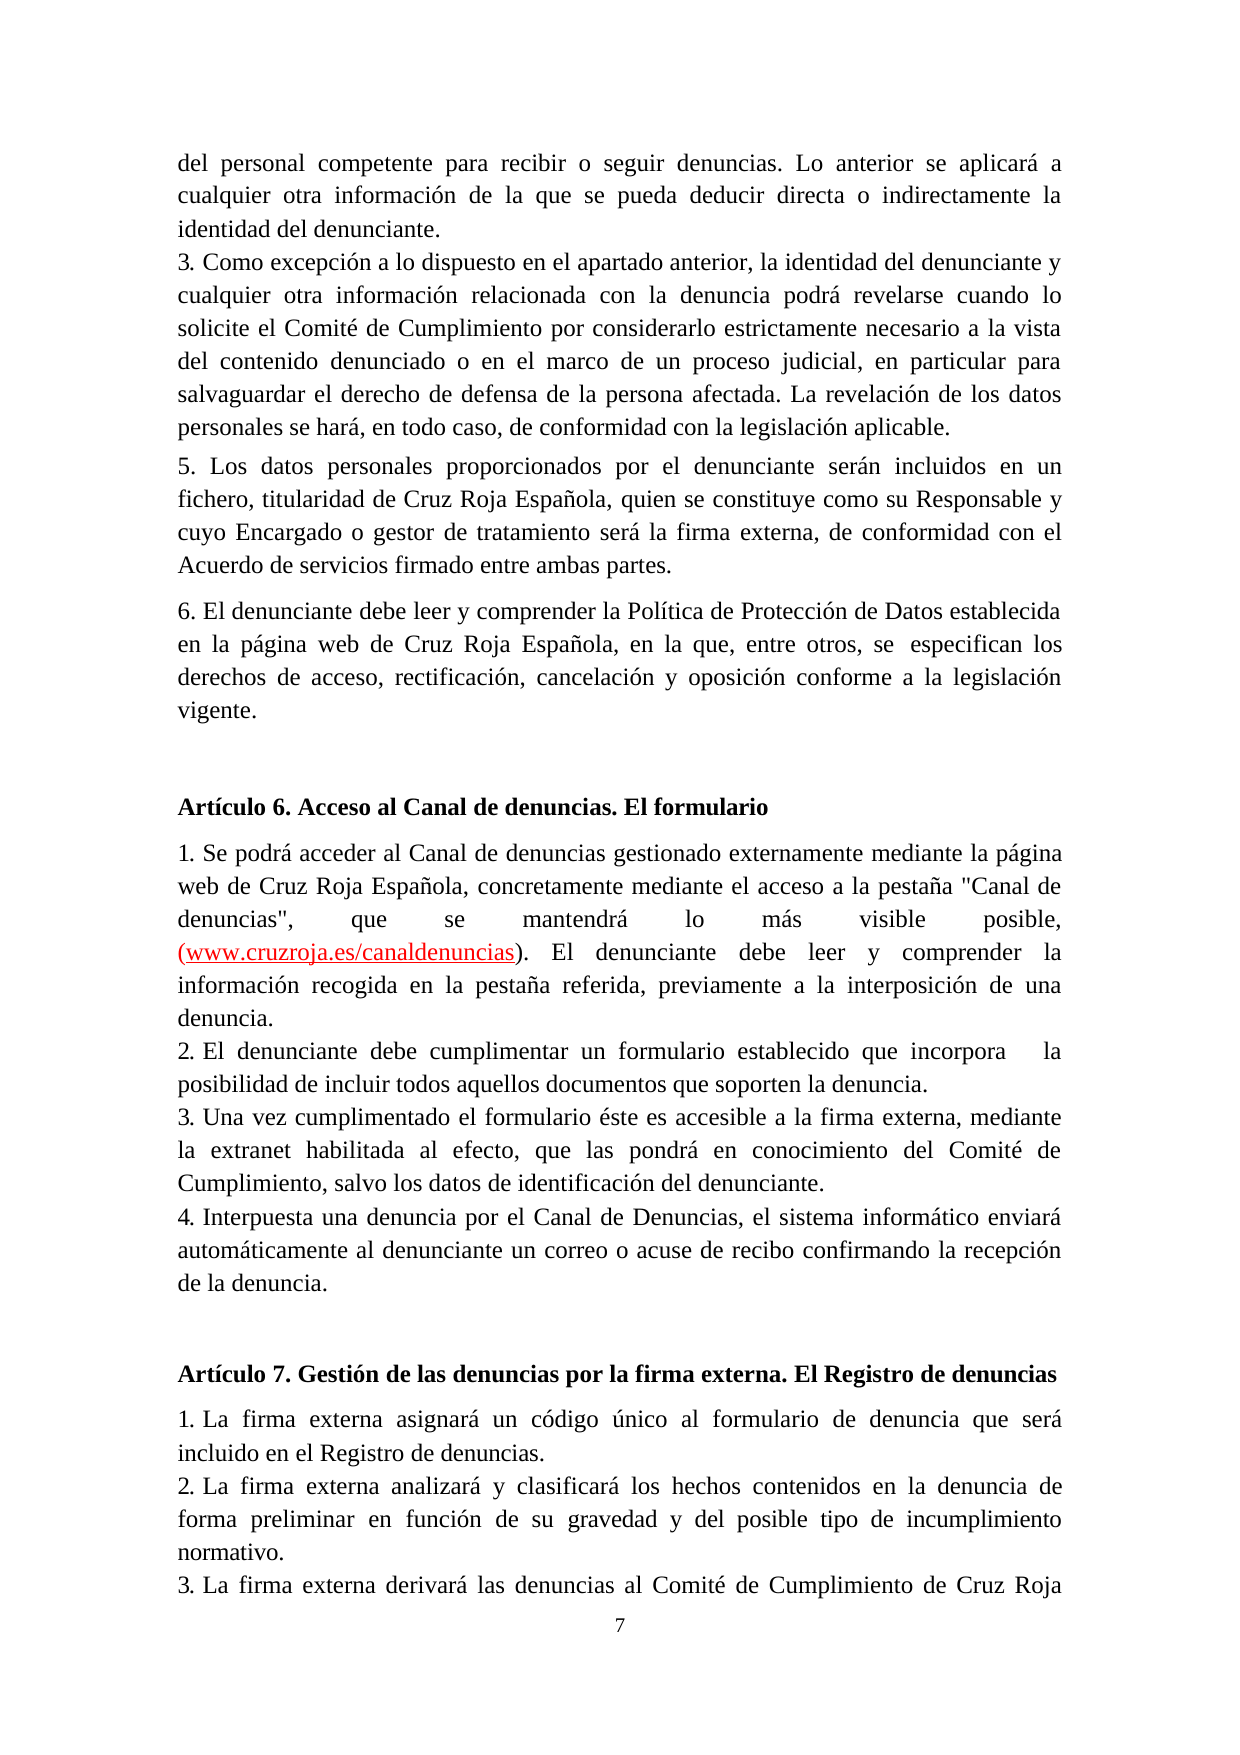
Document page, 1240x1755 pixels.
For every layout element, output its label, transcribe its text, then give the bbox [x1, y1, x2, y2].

list Una vez cumplimentado el formulario éste es accesible a la firma externa, mediante la extranet habilitada al efecto, que las pondrá en conocimiento del Comité de Cumplimiento, salvo los datos de identificación del denunciante. [177, 1102, 1062, 1197]
subtitle Artículo 6. Acceso al Canal de denuncias. El formulario [177, 792, 1062, 821]
list La firma externa derivará las denuncias al Comité de Cumplimiento de Cruz Roja [177, 1570, 1062, 1599]
list del personal competente para recibir o seguir denuncias. Lo anterior se aplicará a cualquier otra información de la que se pueda deducir directa o indirectamente la identidad del denunciante. [177, 148, 1062, 242]
list La firma externa analizará y clasificará los hechos contenidos en la denuncia de forma preliminar en función de su gravedad y del posible tipo de incumplimiento normativo. [177, 1471, 1062, 1566]
list El denunciante debe cumplimentar un formulario establecido que incorpora la posibilidad de incluir todos aquellos documentos que soporten la denuncia. [177, 1036, 1062, 1098]
subtitle Artículo 7. Gestión de las denuncias por la firma externa. El Registro de denuncias [177, 1359, 1062, 1388]
text 6. El denunciante debe leer y comprender la Política de Protección de Datos establecida en la página web de Cruz Roja Española, en la que, entre otros, se especifican los derechos de acceso, rectificación, cancelación y oposición conforme a la legislación vigente. [177, 596, 1062, 724]
list Interpuesta una denuncia por el Canal de Denuncias, el sistema informático enviará automáticamente al denunciante un correo o acuse de recibo confirmando la recepción de la denuncia. [177, 1202, 1062, 1297]
list Se podrá acceder al Canal de denuncias gestionado externamente mediante la página web de Cruz Roja Española, concretamente mediante el acceso a la pestaña "Canal de denuncias", que se mantendrá lo más visible posible, (www.cruzroja.es/canaldenuncias). El denunciante debe leer y comprender la información recogida en la pestaña referida, previamente a la interposición de una denuncia. [177, 838, 1062, 1032]
list Como excepción a lo dispuesto en el apartado anterior, la identidad del denunciante y cualquier otra información relacionada con la denuncia podrá revelarse cuando lo solicite el Comité de Cumplimiento por considerarlo estrictamente necesario a la vista del contenido denunciado o en el marco de un proceso judicial, en particular para salvaguardar el derecho de defensa de la persona afectada. La revelación de los datos personales se hará, en todo caso, de conformidad con la legislación aplicable. [177, 247, 1062, 441]
list La firma externa asignará un código único al formulario de denuncia que será incluido en el Registro de denuncias. [177, 1404, 1062, 1466]
text 5. Los datos personales proporcionados por el denunciante serán incluidos en un fichero, titularidad de Cruz Roja Española, quien se constituye como su Responsable y cuyo Encargado o gestor de tratamiento será la firma externa, de conformidad con el Acuerdo de servicios firmado entre ambas partes. [177, 451, 1062, 579]
